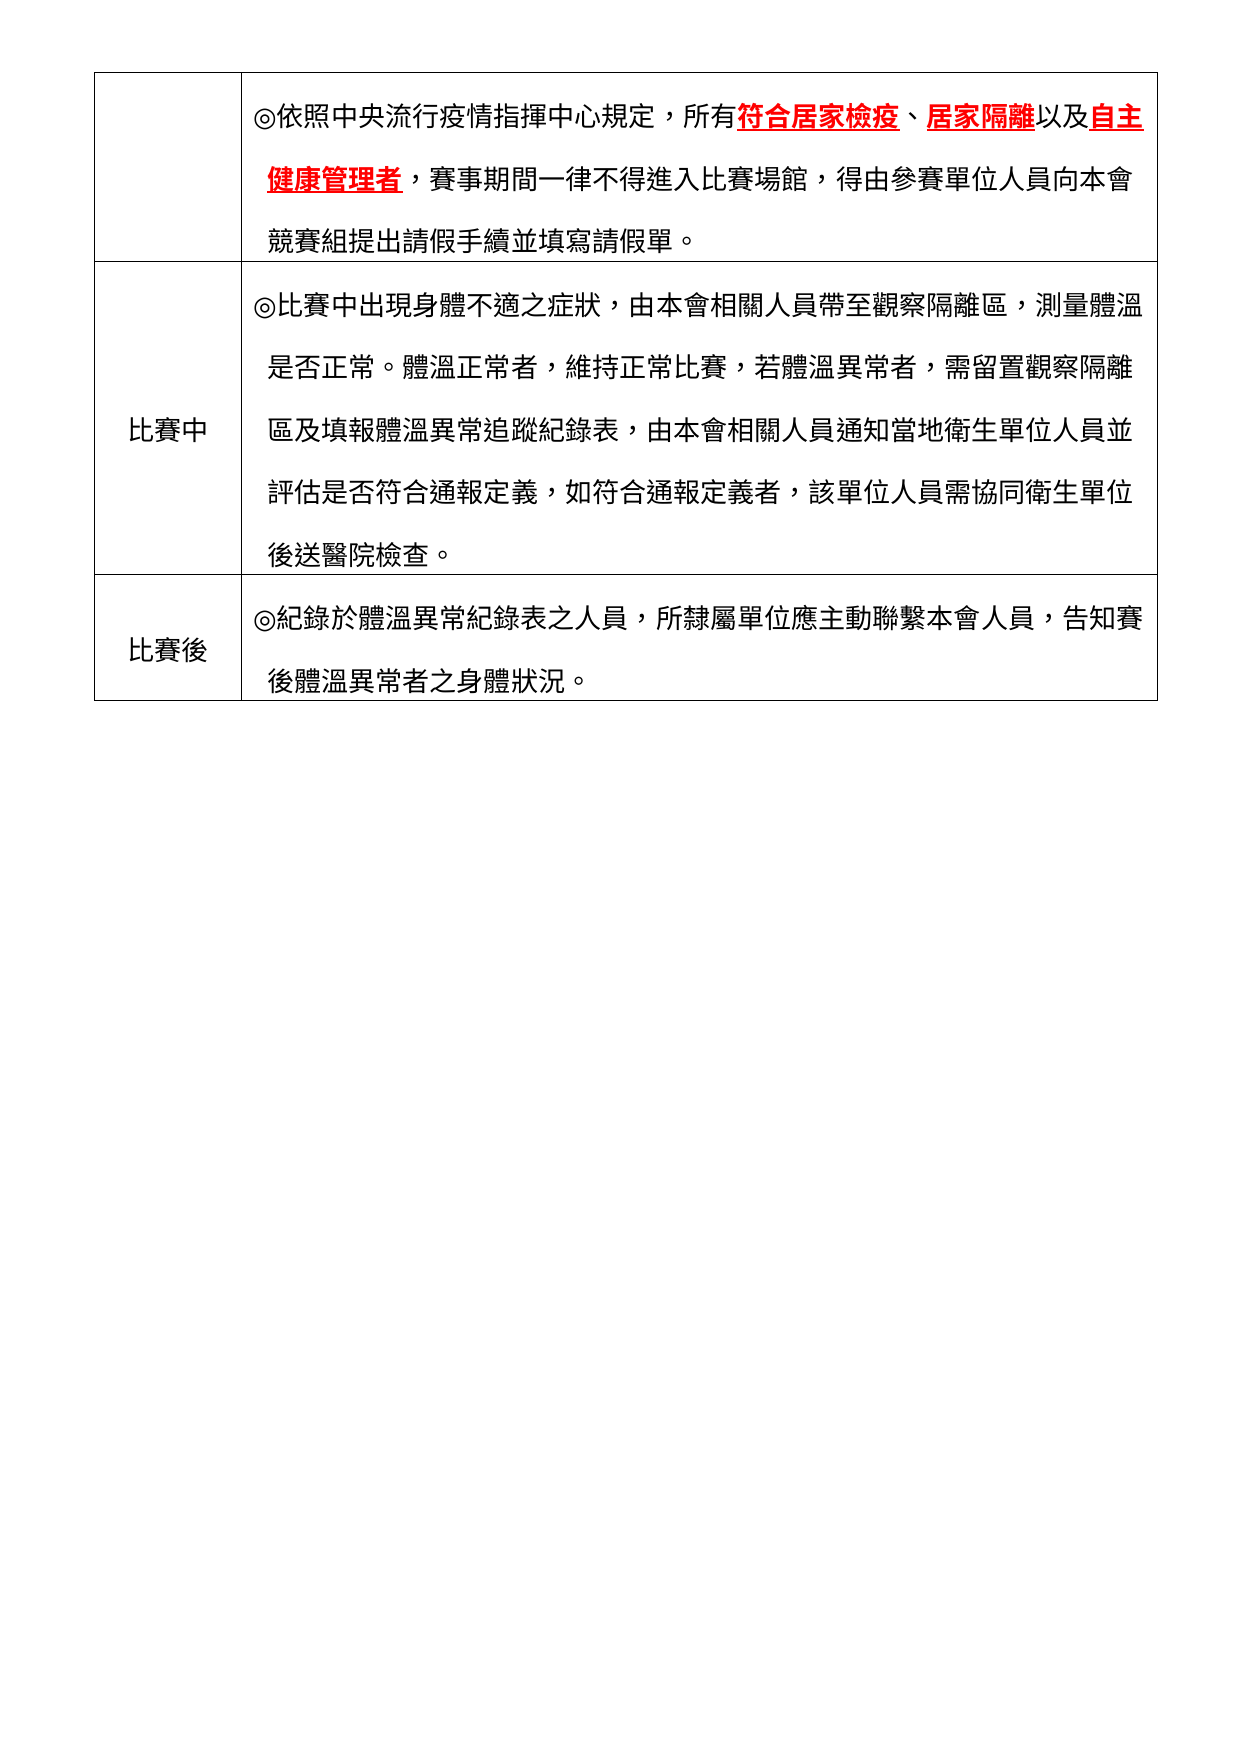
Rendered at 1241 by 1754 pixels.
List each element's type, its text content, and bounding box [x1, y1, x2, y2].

table_cell ◎紀錄於體溫異常紀錄表之人員，所隸屬單位應主動聯繫本會人員，告知賽 後體溫異常者之身體狀況。 [242, 575, 1157, 700]
table_cell 比賽後 [95, 575, 241, 700]
table_header [95, 73, 241, 261]
table_header ◎依照中央流行疫情指揮中心規定，所有符合居家檢疫、居家隔離以及自主 健康管理者，賽事期間一律不得進入比賽場館，得由參賽單位人員向本會 競賽組提出請假手續並填寫請假單。 [242, 73, 1157, 261]
table_cell ◎比賽中出現身體不適之症狀，由本會相關人員帶至觀察隔離區，測量體溫 是否正常。體溫正常者，維持正常比賽，若體溫異常者，需留置觀察隔離 區及填報體溫異常追蹤紀錄表，由本會相關人員通知當地衛生單位人員並 評估是否符合通報定義，如符合通報定義者，該單位人員需協同衛生單位 後送醫院檢查。 [242, 262, 1157, 574]
table_cell 比賽中 [95, 262, 241, 574]
